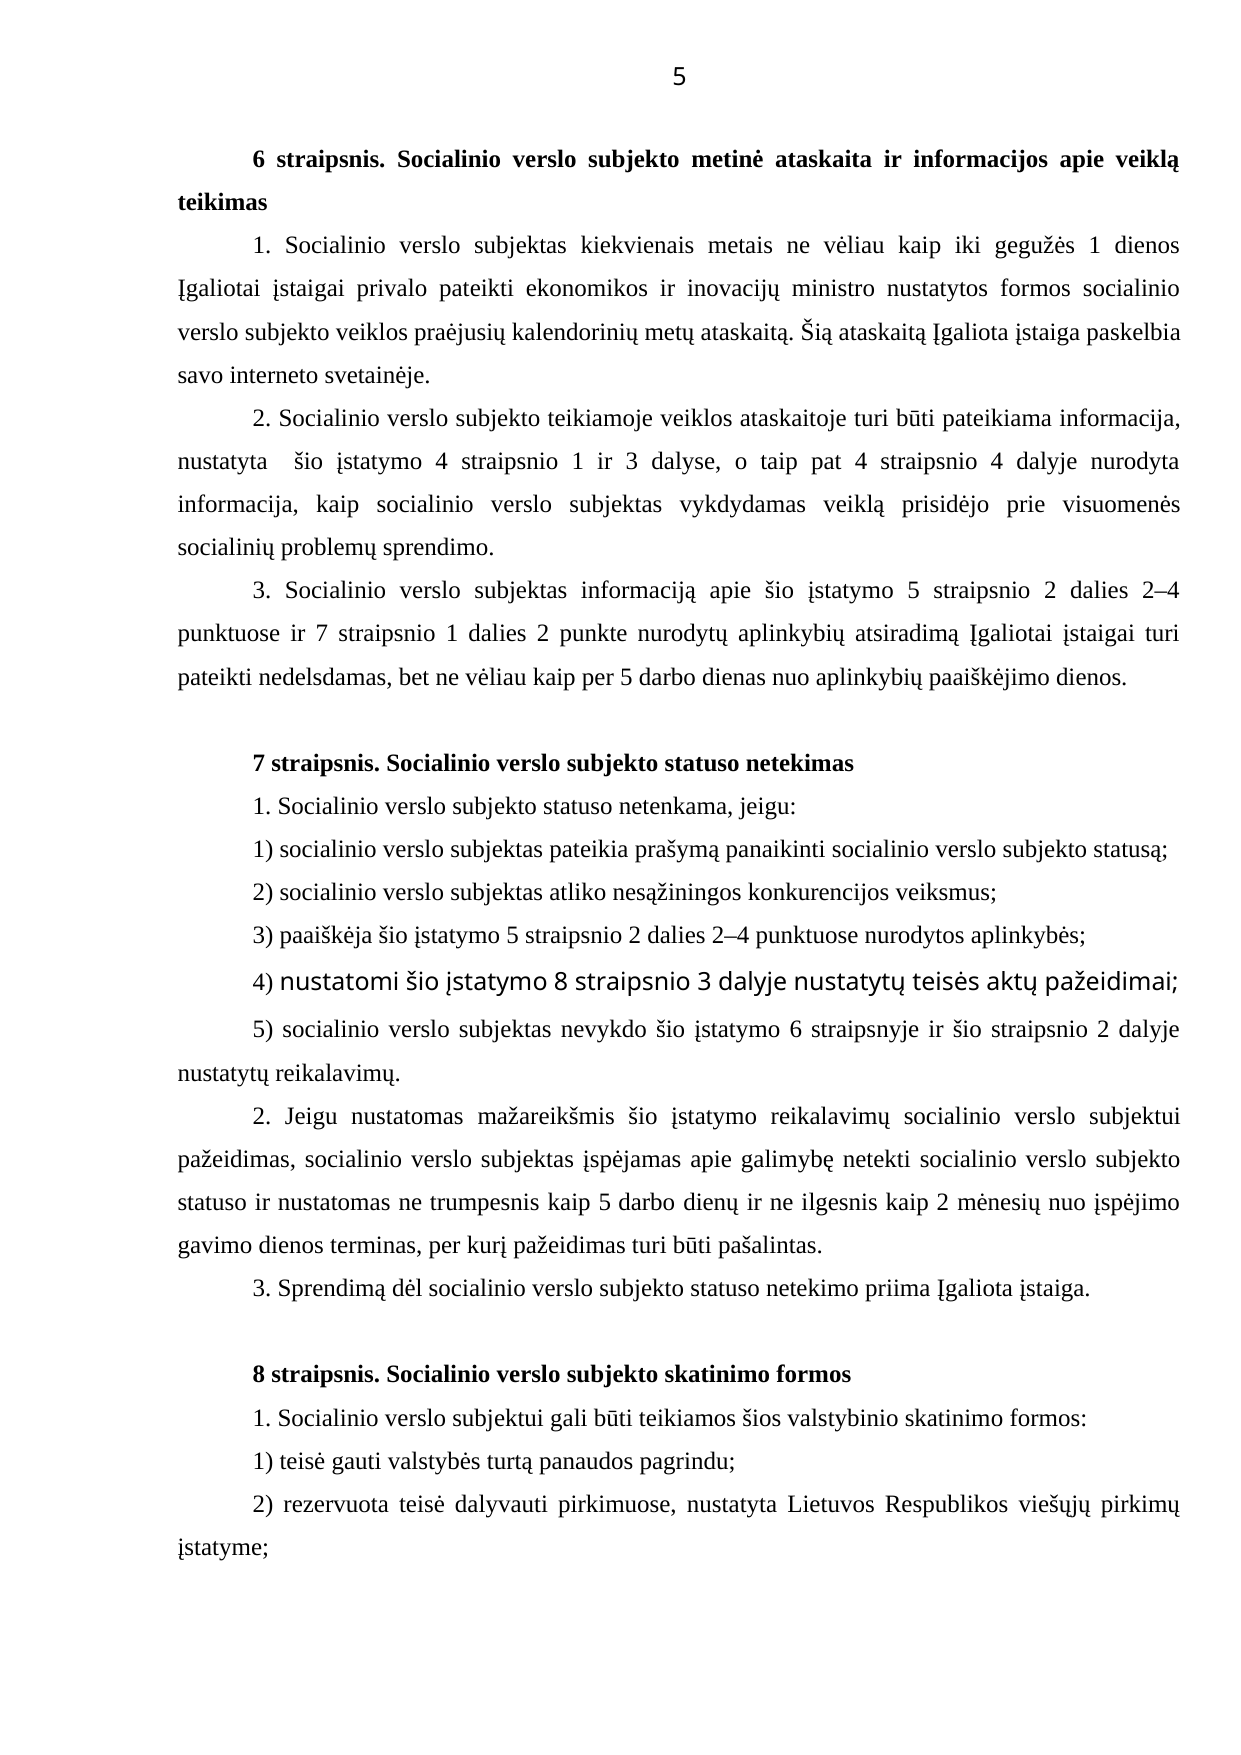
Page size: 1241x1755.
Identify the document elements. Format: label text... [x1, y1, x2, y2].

text 3) paaiškėja šio įstatymo 5 straipsnio 2 dalies 2–4 punktuose nurodytos aplinkybės; [177, 920, 1181, 949]
text 3. Socialinio verslo subjektas informaciją apie šio įstatymo 5 straipsnio 2 dalies 2–4 punktuose ir 7 straipsnio 1 dalies 2 punkte nurodytų aplinkybių atsiradimą Įgaliotai įstaigai turi pateikti nedelsdamas, bet ne vėliau kaip per 5 darbo dienas nuo aplinkybių paaiškėjimo dienos. [177, 575, 1181, 690]
text 5) socialinio verslo subjektas nevykdo šio įstatymo 6 straipsnyje ir šio straipsnio 2 dalyje nustatytų reikalavimų. [177, 1014, 1181, 1086]
text 1) teisė gauti valstybės turtą panaudos pagrindu; [177, 1446, 1181, 1474]
text 4) nustatomi šio įstatymo 8 straipsnio 3 dalyje nustatytų teisės aktų pažeidimai; [177, 963, 1181, 998]
text 2) rezervuota teisė dalyvauti pirkimuose, nustatyta Lietuvos Respublikos viešųjų pirkimų įstatyme; [177, 1489, 1181, 1561]
text 2. Socialinio verslo subjekto teikiamoje veiklos ataskaitoje turi būti pateikiama informacija, nustatyta šio įstatymo 4 straipsnio 1 ir 3 dalyse, o taip pat 4 straipsnio 4 dalyje nurodyta informacija, kaip socialinio verslo subjektas vykdydamas veiklą prisidėjo prie visuomenės socialinių problemų sprendimo. [177, 403, 1181, 561]
text 6 straipsnis. Socialinio verslo subjekto metinė ataskaita ir informacijos apie veiklą teikimas [177, 144, 1181, 216]
text 1) socialinio verslo subjektas pateikia prašymą panaikinti socialinio verslo subjekto statusą; [177, 834, 1181, 863]
text 2. Jeigu nustatomas mažareikšmis šio įstatymo reikalavimų socialinio verslo subjektui pažeidimas, socialinio verslo subjektas įspėjamas apie galimybę netekti socialinio verslo subjekto statuso ir nustatomas ne trumpesnis kaip 5 darbo dienų ir ne ilgesnis kaip 2 mėnesių nuo įspėjimo gavimo dienos terminas, per kurį pažeidimas turi būti pašalintas. [177, 1101, 1181, 1259]
text 1. Socialinio verslo subjekto statuso netenkama, jeigu: [177, 791, 1181, 820]
text 7 straipsnis. Socialinio verslo subjekto statuso netekimas [177, 748, 1181, 777]
text 8 straipsnis. Socialinio verslo subjekto skatinimo formos [177, 1359, 1181, 1388]
text 2) socialinio verslo subjektas atliko nesąžiningos konkurencijos veiksmus; [177, 877, 1181, 906]
text 1. Socialinio verslo subjektas kiekvienais metais ne vėliau kaip iki gegužės 1 dienos Įgaliotai įstaigai privalo pateikti ekonomikos ir inovacijų ministro nustatytos formos socialinio verslo subjekto veiklos praėjusių kalendorinių metų ataskaitą. Šią ataskaitą Įgaliota įstaiga paskelbia savo interneto svetainėje. [177, 230, 1181, 388]
text 3. Sprendimą dėl socialinio verslo subjekto statuso netekimo priima Įgaliota įstaiga. [177, 1273, 1181, 1302]
text 1. Socialinio verslo subjektui gali būti teikiamos šios valstybinio skatinimo formos: [177, 1403, 1181, 1431]
